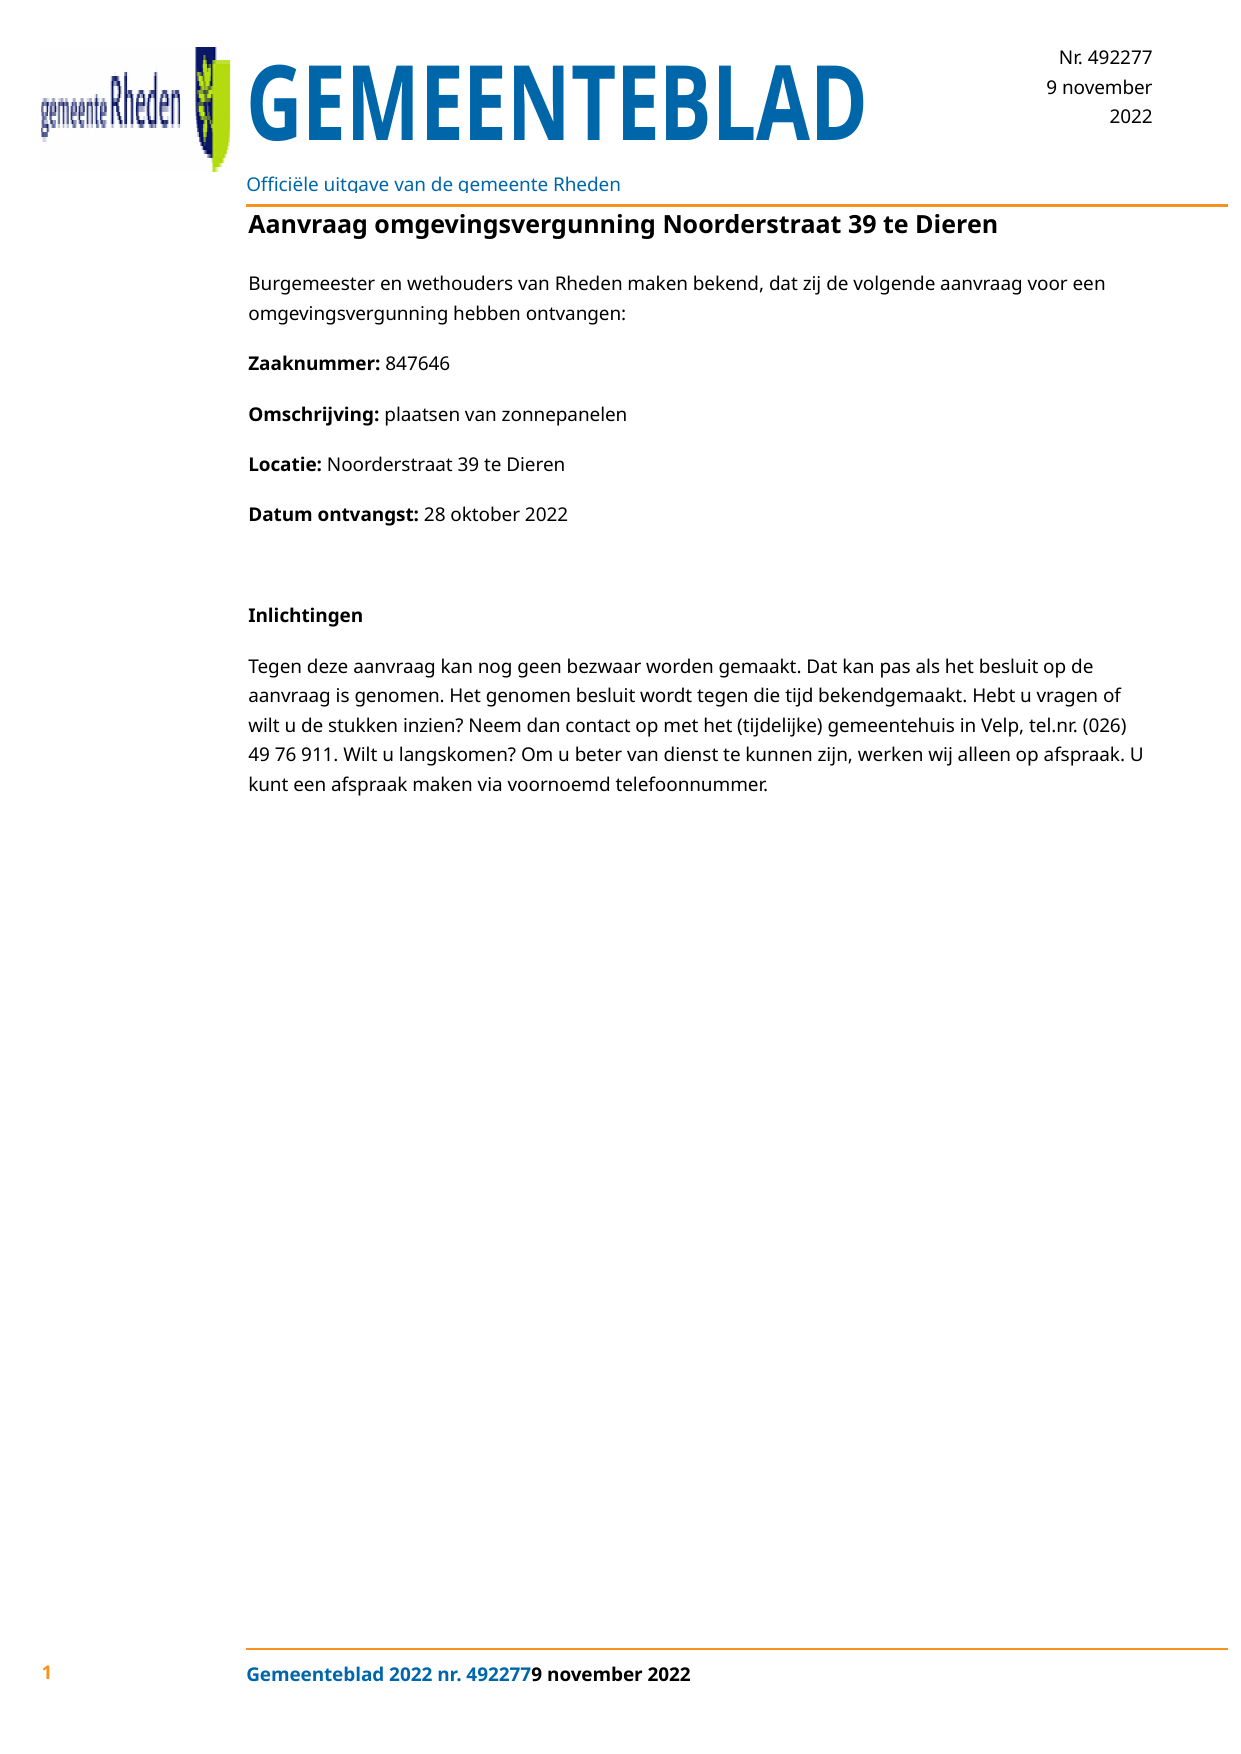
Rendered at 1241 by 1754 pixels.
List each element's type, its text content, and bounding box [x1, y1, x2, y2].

text Omschrijving: plaatsen van zonnepanelen [248, 401, 1152, 426]
text Burgemeester en wethouders van Rheden maken bekend, dat zij de volgende aanvraag voor een omgevingsvergunning hebben ontvangen: [248, 270, 1152, 326]
text Tegen deze aanvraag kan nog geen bezwaar worden gemaakt. Dat kan pas als het besluit op de aanvraag is genomen. Het genomen besluit wordt tegen die tijd bekendgemaakt. Hebt u vragen of wilt u de stukken inzien? Neem dan contact op met het (tijdelijke) gemeentehuis in Velp, tel.nr. (026) 49 76 911. Wilt u langskomen? Om u beter van dienst te kunnen zijn, werken wij alleen op afspraak. U kunt een afspraak maken via voornoemd telefoonnummer. [248, 653, 1152, 797]
text Inlichtingen [248, 602, 1152, 628]
text Zaaknummer: 847646 [248, 350, 1152, 376]
picture [41, 47, 231, 172]
text Aanvraag omgevingsvergunning Noorderstraat 39 te Dieren [248, 207, 1152, 241]
text Locatie: Noorderstraat 39 te Dieren [248, 451, 1152, 477]
text Datum ontvangst: 28 oktober 2022 [248, 502, 1152, 527]
